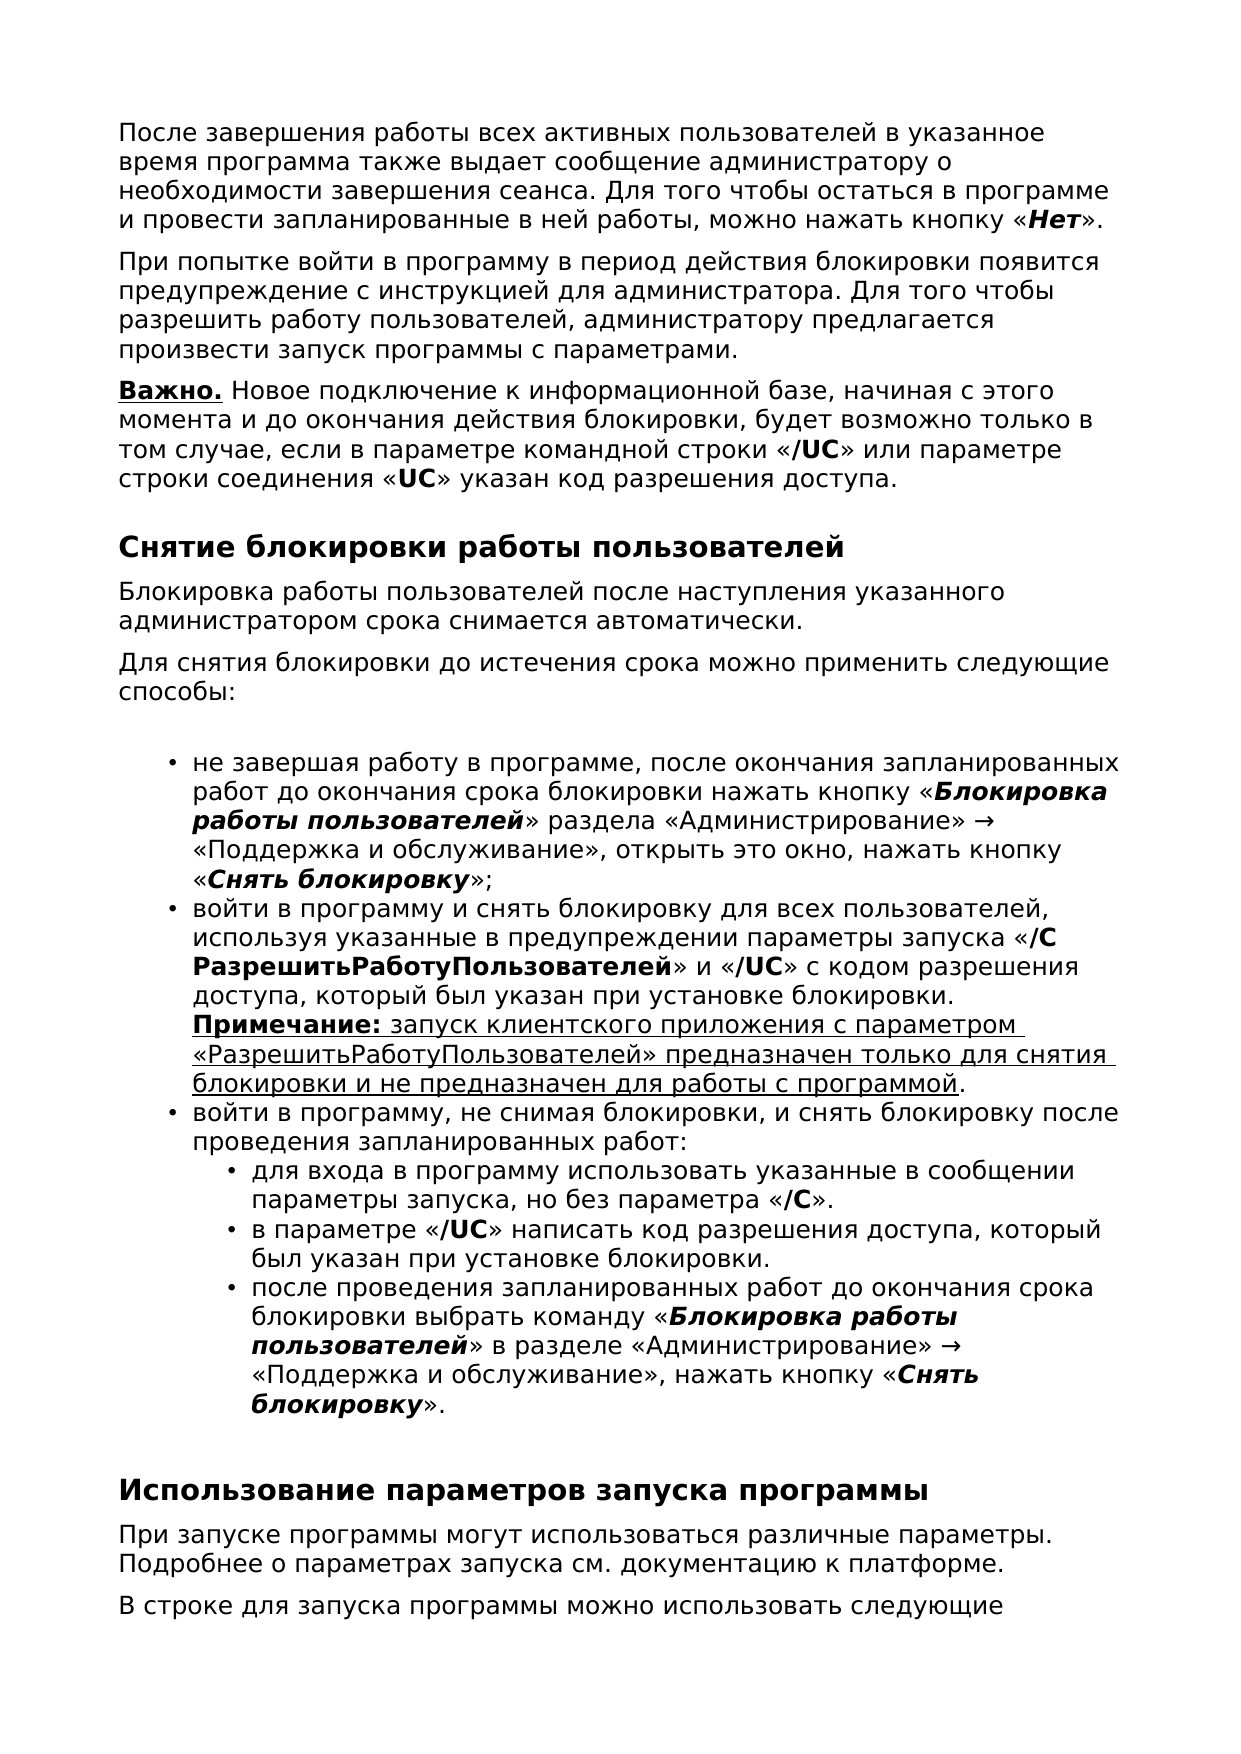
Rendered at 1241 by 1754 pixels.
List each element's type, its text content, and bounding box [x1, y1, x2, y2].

list в параметре «/UC» написать код разрешения доступа, который был указан при установке блокировки. [236, 1215, 1122, 1273]
list для входа в программу использовать указанные в сообщении параметры запуска, но без параметра «/С». [236, 1157, 1122, 1215]
list после проведения запланированных работ до окончания срока блокировки выбрать команду «Блокировка работы пользователей» в разделе «Администрирование» → «Поддержка и обслуживание», нажать кнопку «Снять блокировку». [236, 1273, 1122, 1419]
text При попытке войти в программу в период действия блокировки появится предупреждение с инструкцией для администратора. Для того чтобы разрешить работу пользователей, администратору предлагается произвести запуск программы с параметрами. [118, 247, 1122, 364]
list войти в программу и снять блокировку для всех пользователей, используя указанные в предупреждении параметры запуска «/С РазрешитьРаботуПользователей» и «/UC» с кодом разрешения доступа, который был указан при установке блокировки. Примечание: запуск клиентского приложения с параметром «РазрешитьРаботуПользователей» предназначен только для снятия блокировки и не предназначен для работы с программой. [177, 894, 1122, 1098]
text При запуске программы могут использоваться различные параметры. Подробнее о параметрах запуска см. документацию к платформе. [118, 1520, 1122, 1578]
text В строке для запуска программы можно использовать следующие [118, 1591, 1122, 1620]
subtitle Использование параметров запуска программы [118, 1473, 1122, 1507]
list войти в программу, не снимая блокировки, и снять блокировку после проведения запланированных работ: [177, 1098, 1122, 1157]
text После завершения работы всех активных пользователей в указанное время программа также выдает сообщение администратору о необходимости завершения сеанса. Для того чтобы остаться в программе и провести запланированные в ней работы, можно нажать кнопку «Нет». [118, 118, 1122, 235]
text Для снятия блокировки до истечения срока можно применить следующие способы: [118, 648, 1122, 706]
list не завершая работу в программе, после окончания запланированных работ до окончания срока блокировки нажать кнопку «Блокировка работы пользователей» раздела «Администрирование» → «Поддержка и обслуживание», открыть это окно, нажать кнопку «Снять блокировку»; [177, 748, 1122, 894]
text Важно. Новое подключение к информационной базе, начиная с этого момента и до окончания действия блокировки, будет возможно только в том случае, если в параметре командной строки «/UC» или параметре строки соединения «UC» указан код разрешения доступа. [118, 376, 1122, 493]
text Блокировка работы пользователей после наступления указанного администратором срока снимается автоматически. [118, 577, 1122, 635]
subtitle Снятие блокировки работы пользователей [118, 531, 1122, 564]
